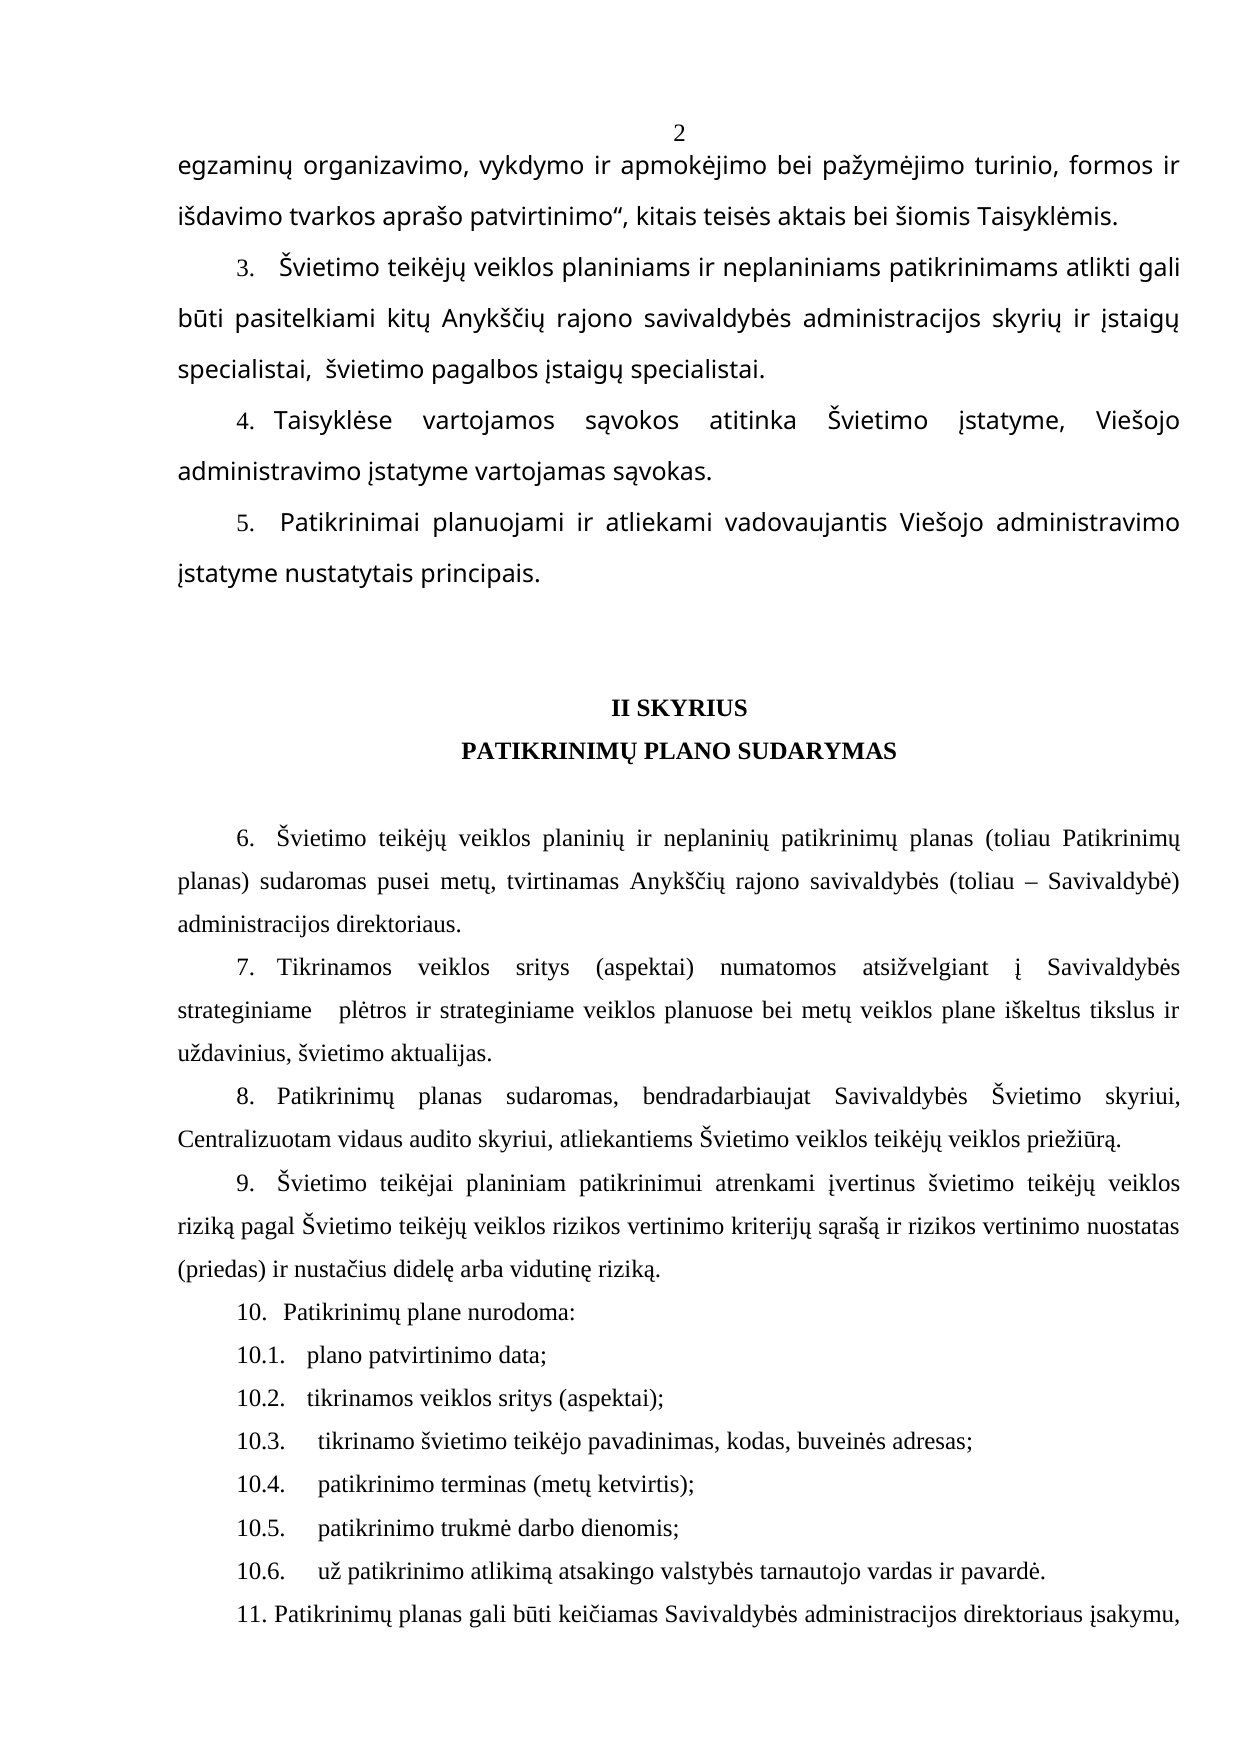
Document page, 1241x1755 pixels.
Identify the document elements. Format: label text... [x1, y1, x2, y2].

text 10. Patikrinimų plane nurodoma: [177, 1297, 1181, 1326]
text 10.6. už patikrinimo atlikimą atsakingo valstybės tarnautojo vardas ir pavardė. [177, 1556, 1181, 1584]
text 3. Švietimo teikėjų veiklos planiniams ir neplaniniams patikrinimams atlikti gali būti pasitelkiami kitų Anykščių rajono savivaldybės administracijos skyrių ir įstaigų specialistai, švietimo pagalbos įstaigų specialistai. [177, 250, 1181, 386]
text II SKYRIUS [177, 693, 1181, 722]
text 10.3. tikrinamo švietimo teikėjo pavadinimas, kodas, buveinės adresas; [177, 1426, 1181, 1455]
text 10.4. patikrinimo terminas (metų ketvirtis); [177, 1469, 1181, 1498]
text 5. Patikrinimai planuojami ir atliekami vadovaujantis Viešojo administravimo įstatyme nustatytais principais. [177, 505, 1181, 590]
text 9. Švietimo teikėjai planiniam patikrinimui atrenkami įvertinus švietimo teikėjų veiklos riziką pagal Švietimo teikėjų veiklos rizikos vertinimo kriterijų sąrašą ir rizikos vertinimo nuostatas (priedas) ir nustačius didelę arba vidutinę riziką. [177, 1168, 1181, 1283]
text egzaminų organizavimo, vykdymo ir apmokėjimo bei pažymėjimo turinio, formos ir išdavimo tvarkos aprašo patvirtinimo“, kitais teisės aktais bei šiomis Taisyklėmis. [177, 148, 1181, 233]
text 10.2. tikrinamos veiklos sritys (aspektai); [177, 1383, 1181, 1412]
text PATIKRINIMŲ PLANO SUDARYMAS [177, 736, 1181, 765]
text 7. Tikrinamos veiklos sritys (aspektai) numatomos atsižvelgiant į Savivaldybės strateginiame plėtros ir strateginiame veiklos planuose bei metų veiklos plane iškeltus tikslus ir uždavinius, švietimo aktualijas. [177, 952, 1181, 1067]
text 8. Patikrinimų planas sudaromas, bendradarbiaujat Savivaldybės Švietimo skyriui, Centralizuotam vidaus audito skyriui, atliekantiems Švietimo veiklos teikėjų veiklos priežiūrą. [177, 1081, 1181, 1153]
text 11. Patikrinimų planas gali būti keičiamas Savivaldybės administracijos direktoriaus įsakymu, [177, 1599, 1181, 1628]
text 4. Taisyklėse vartojamos sąvokos atitinka Švietimo įstatyme, Viešojo administravimo įstatyme vartojamas sąvokas. [177, 403, 1181, 488]
text 6. Švietimo teikėjų veiklos planinių ir neplaninių patikrinimų planas (toliau Patikrinimų planas) sudaromas pusei metų, tvirtinamas Anykščių rajono savivaldybės (toliau – Savivaldybė) administracijos direktoriaus. [177, 823, 1181, 938]
text 10.1. plano patvirtinimo data; [177, 1340, 1181, 1369]
text 10.5. patikrinimo trukmė darbo dienomis; [177, 1513, 1181, 1541]
